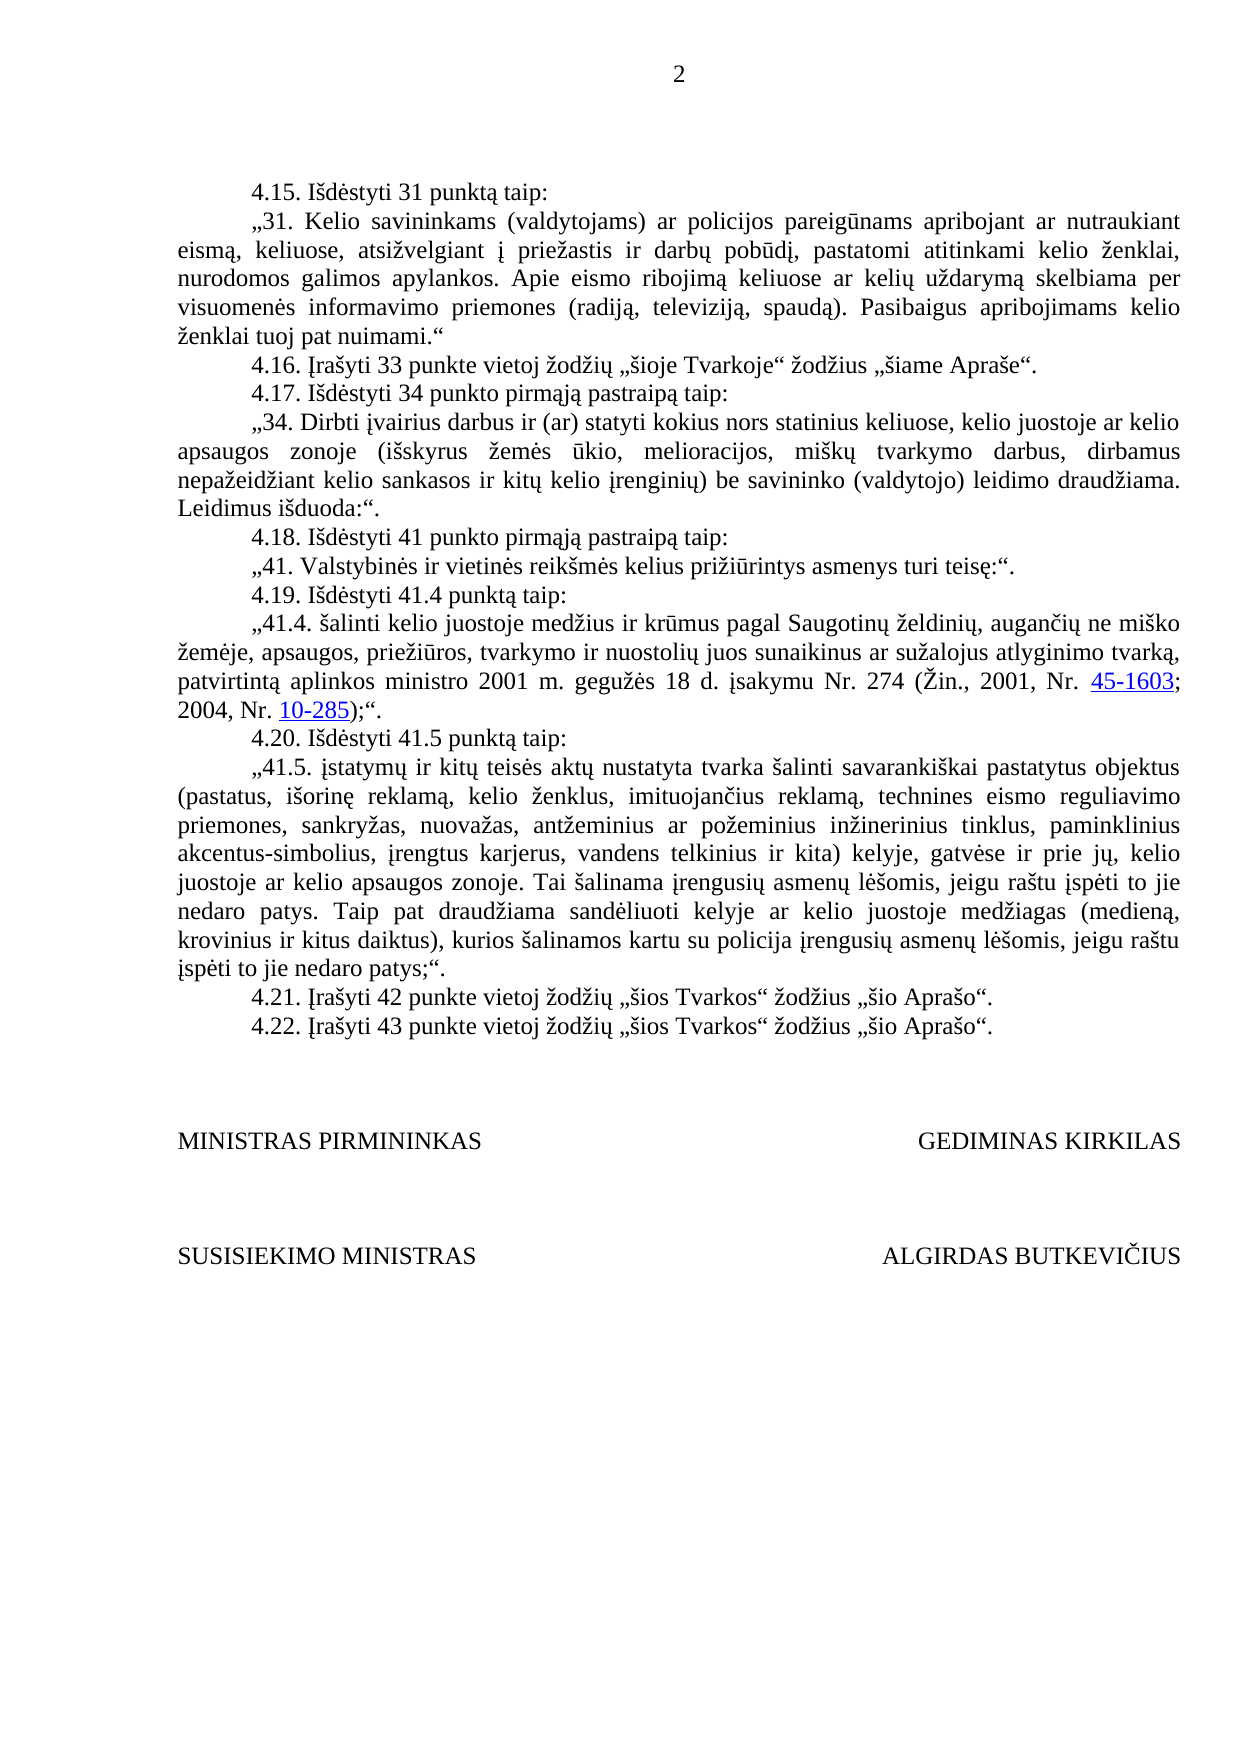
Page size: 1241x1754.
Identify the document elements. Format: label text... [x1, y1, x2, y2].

text 4.19. Išdėstyti 41.4 punktą taip: [177, 580, 1181, 608]
text 4.15. Išdėstyti 31 punktą taip: [177, 177, 1181, 206]
text „41.4. šalinti kelio juostoje medžius ir krūmus pagal Saugotinų želdinių, augančių ne miško žemėje, apsaugos, priežiūros, tvarkymo ir nuostolių juos sunaikinus ar sužalojus atlyginimo tvarką, patvirtintą aplinkos ministro 2001 m. gegužės 18 d. įsakymu Nr. 274 (Žin., 2001, Nr. 45-1603; 2004, Nr. 10-285);“. [177, 608, 1181, 723]
text 4.17. Išdėstyti 34 punkto pirmąją pastraipą taip: [177, 378, 1181, 407]
text „31. Kelio savininkams (valdytojams) ar policijos pareigūnams apribojant ar nutraukiant eismą, keliuose, atsižvelgiant į priežastis ir darbų pobūdį, pastatomi atitinkami kelio ženklai, nurodomos galimos apylankos. Apie eismo ribojimą keliuose ar kelių uždarymą skelbiama per visuomenės informavimo priemones (radiją, televiziją, spaudą). Pasibaigus apribojimams kelio ženklai tuoj pat nuimami.“ [177, 206, 1181, 350]
text 4.21. Įrašyti 42 punkte vietoj žodžių „šios Tvarkos“ žodžius „šio Aprašo“. [177, 982, 1181, 1011]
text „41.5. įstatymų ir kitų teisės aktų nustatyta tvarka šalinti savarankiškai pastatytus objektus (pastatus, išorinę reklamą, kelio ženklus, imituojančius reklamą, technines eismo reguliavimo priemones, sankryžas, nuovažas, antžeminius ar požeminius inžinerinius tinklus, paminklinius akcentus-simbolius, įrengtus karjerus, vandens telkinius ir kita) kelyje, gatvėse ir prie jų, kelio juostoje ar kelio apsaugos zonoje. Tai šalinama įrengusių asmenų lėšomis, jeigu raštu įspėti to jie nedaro patys. Taip pat draudžiama sandėliuoti kelyje ar kelio juostoje medžiagas (medieną, krovinius ir kitus daiktus), kurios šalinamos kartu su policija įrengusių asmenų lėšomis, jeigu raštu įspėti to jie nedaro patys;“. [177, 752, 1181, 982]
text Ministras Pirmininkas Gediminas Kirkilas [177, 1126, 1181, 1155]
text 4.18. Išdėstyti 41 punkto pirmąją pastraipą taip: [177, 522, 1181, 551]
text Susisiekimo ministras Algirdas Butkevičius [177, 1241, 1181, 1270]
text „34. Dirbti įvairius darbus ir (ar) statyti kokius nors statinius keliuose, kelio juostoje ar kelio apsaugos zonoje (išskyrus žemės ūkio, melioracijos, miškų tvarkymo darbus, dirbamus nepažeidžiant kelio sankasos ir kitų kelio įrenginių) be savininko (valdytojo) leidimo draudžiama. Leidimus išduoda:“. [177, 407, 1181, 522]
text 4.22. Įrašyti 43 punkte vietoj žodžių „šios Tvarkos“ žodžius „šio Aprašo“. [177, 1011, 1181, 1040]
text 4.16. Įrašyti 33 punkte vietoj žodžių „šioje Tvarkoje“ žodžius „šiame Apraše“. [177, 350, 1181, 378]
text „41. Valstybinės ir vietinės reikšmės kelius prižiūrintys asmenys turi teisę:“. [177, 551, 1181, 580]
text 4.20. Išdėstyti 41.5 punktą taip: [177, 723, 1181, 752]
